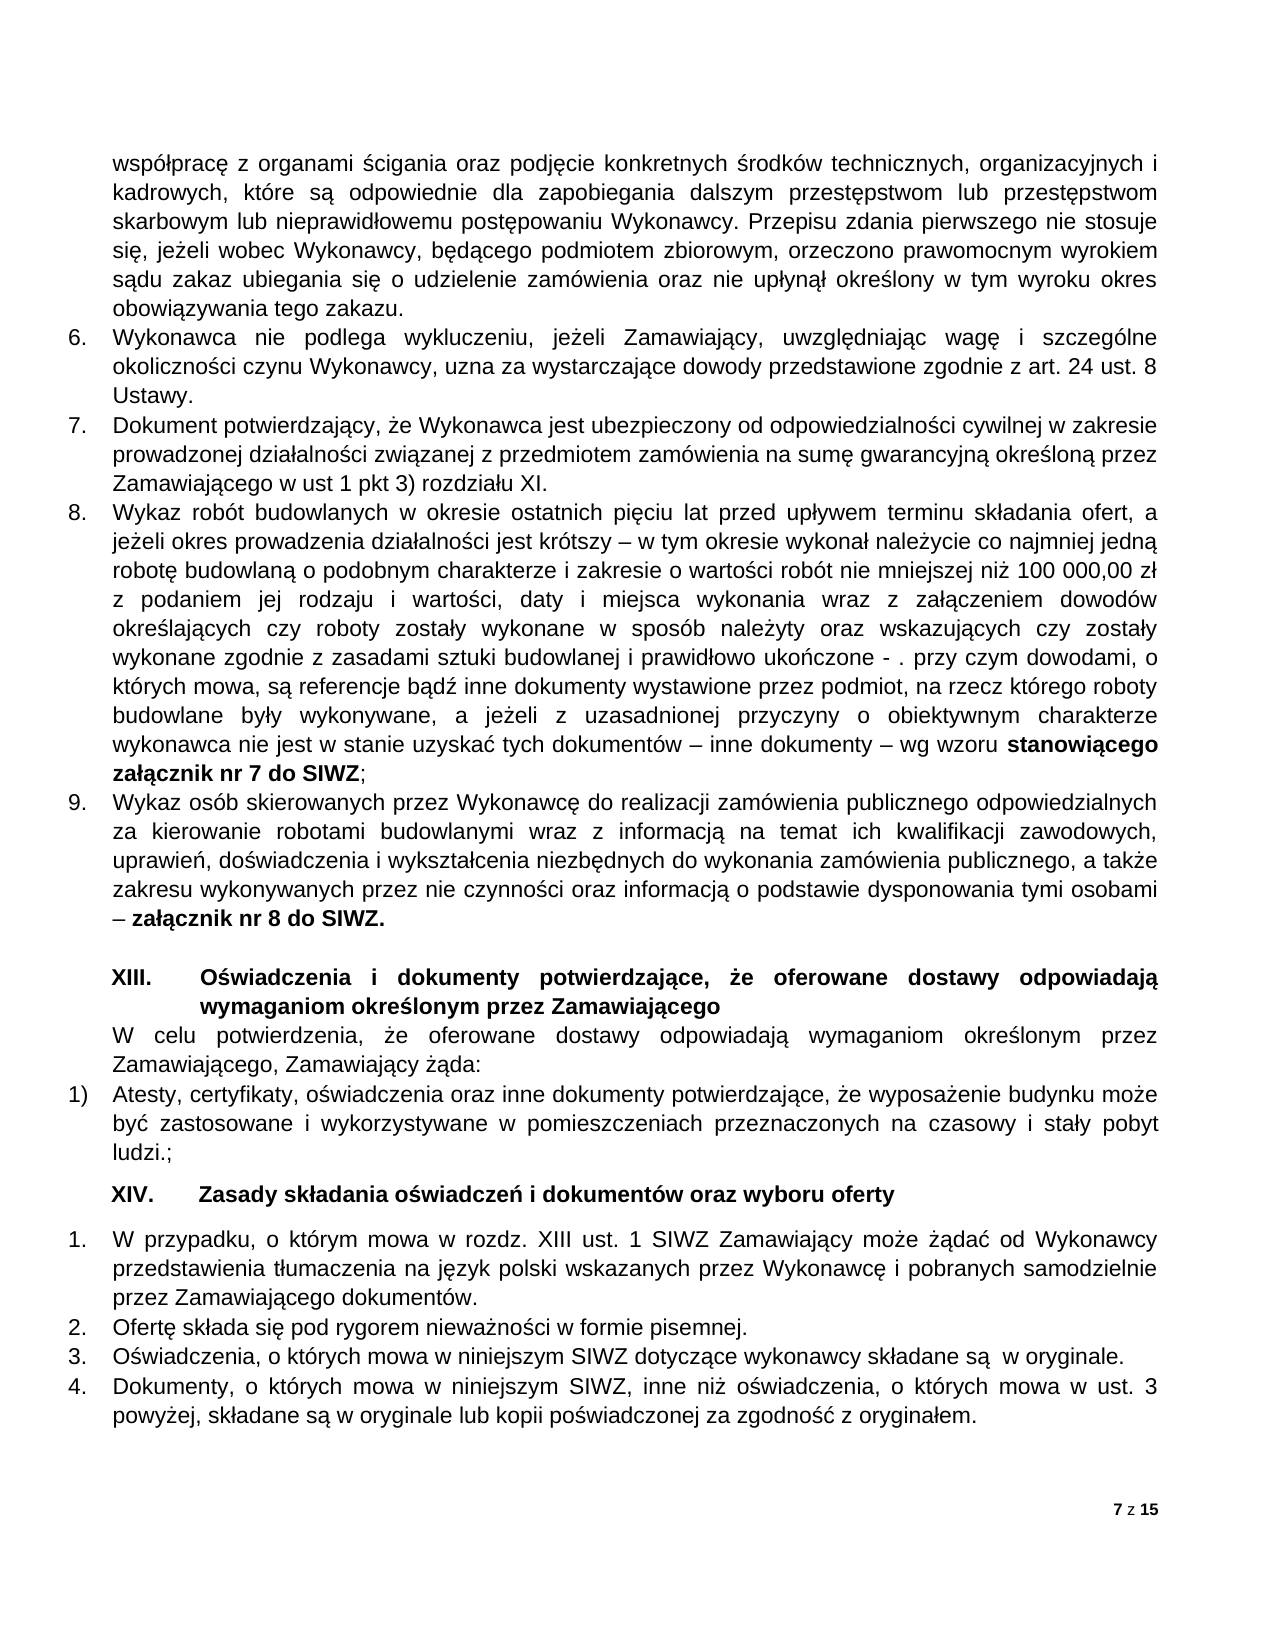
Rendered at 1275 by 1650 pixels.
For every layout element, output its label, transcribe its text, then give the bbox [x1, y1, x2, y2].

list Atesty, certyfikaty, oświadczenia oraz inne dokumenty potwierdzające, że wyposażenie budynku może być zastosowane i wykorzystywane w pomieszczeniach przeznaczonych na czasowy i stały pobyt ludzi.; [68, 1081, 1158, 1165]
list Oświadczenia, o których mowa w niniejszym SIWZ dotyczące wykonawcy składane są w oryginale. [68, 1343, 1158, 1369]
text W celu potwierdzenia, że oferowane dostawy odpowiadają wymaganiom określonym przez Zamawiającego, Zamawiający żąda: [112, 1022, 1158, 1078]
text XIV. Zasady składania oświadczeń i dokumentów oraz wyboru oferty [111, 1181, 1163, 1207]
list współpracę z organami ścigania oraz podjęcie konkretnych środków technicznych, organizacyjnych i kadrowych, które są odpowiednie dla zapobiegania dalszym przestępstwom lub przestępstwom skarbowym lub nieprawidłowemu postępowaniu Wykonawcy. Przepisu zdania pierwszego nie stosuje się, jeżeli wobec Wykonawcy, będącego podmiotem zbiorowym, orzeczono prawomocnym wyrokiem sądu zakaz ubiegania się o udzielenie zamówienia oraz nie upłynął określony w tym wyroku okres obowiązywania tego zakazu. [68, 150, 1158, 321]
list Wykonawca nie podlega wykluczeniu, jeżeli Zamawiający, uwzględniając wagę i szczególne okoliczności czynu Wykonawcy, uzna za wystarczające dowody przedstawione zgodnie z art. 24 ust. 8 Ustawy. [68, 324, 1158, 408]
text XIII. Oświadczenia i dokumenty potwierdzające, że oferowane dostawy odpowiadają wymaganiom określonym przez Zamawiającego [111, 964, 1159, 1019]
list W przypadku, o którym mowa w rozdz. XIII ust. 1 SIWZ Zamawiający może żądać od Wykonawcy przedstawienia tłumaczenia na język polski wskazanych przez Wykonawcę i pobranych samodzielnie przez Zamawiającego dokumentów. [68, 1226, 1158, 1311]
list Dokumenty, o których mowa w niniejszym SIWZ, inne niż oświadczenia, o których mowa w ust. 3 powyżej, składane są w oryginale lub kopii poświadczonej za zgodność z oryginałem. [68, 1373, 1158, 1428]
list Wykaz robót budowlanych w okresie ostatnich pięciu lat przed upływem terminu składania ofert, a jeżeli okres prowadzenia działalności jest krótszy – w tym okresie wykonał należycie co najmniej jedną robotę budowlaną o podobnym charakterze i zakresie o wartości robót nie mniejszej niż 100 000,00 zł z podaniem jej rodzaju i wartości, daty i miejsca wykonania wraz z załączeniem dowodów określających czy roboty zostały wykonane w sposób należyty oraz wskazujących czy zostały wykonane zgodnie z zasadami sztuki budowlanej i prawidłowo ukończone - . przy czym dowodami, o których mowa, są referencje bądź inne dokumenty wystawione przez podmiot, na rzecz którego roboty budowlane były wykonywane, a jeżeli z uzasadnionej przyczyny o obiektywnym charakterze wykonawca nie jest w stanie uzyskać tych dokumentów – inne dokumenty – wg wzoru stanowiącego załącznik nr 7 do SIWZ; [68, 499, 1158, 786]
list Ofertę składa się pod rygorem nieważności w formie pisemnej. [68, 1314, 1158, 1340]
list Dokument potwierdzający, że Wykonawca jest ubezpieczony od odpowiedzialności cywilnej w zakresie prowadzonej działalności związanej z przedmiotem zamówienia na sumę gwarancyjną określoną przez Zamawiającego w ust 1 pkt 3) rozdziału XI. [68, 412, 1158, 496]
list Wykaz osób skierowanych przez Wykonawcę do realizacji zamówienia publicznego odpowiedzialnych za kierowanie robotami budowlanymi wraz z informacją na temat ich kwalifikacji zawodowych, uprawień, doświadczenia i wykształcenia niezbędnych do wykonania zamówienia publicznego, a także zakresu wykonywanych przez nie czynności oraz informacją o podstawie dysponowania tymi osobami – załącznik nr 8 do SIWZ. [68, 789, 1158, 931]
